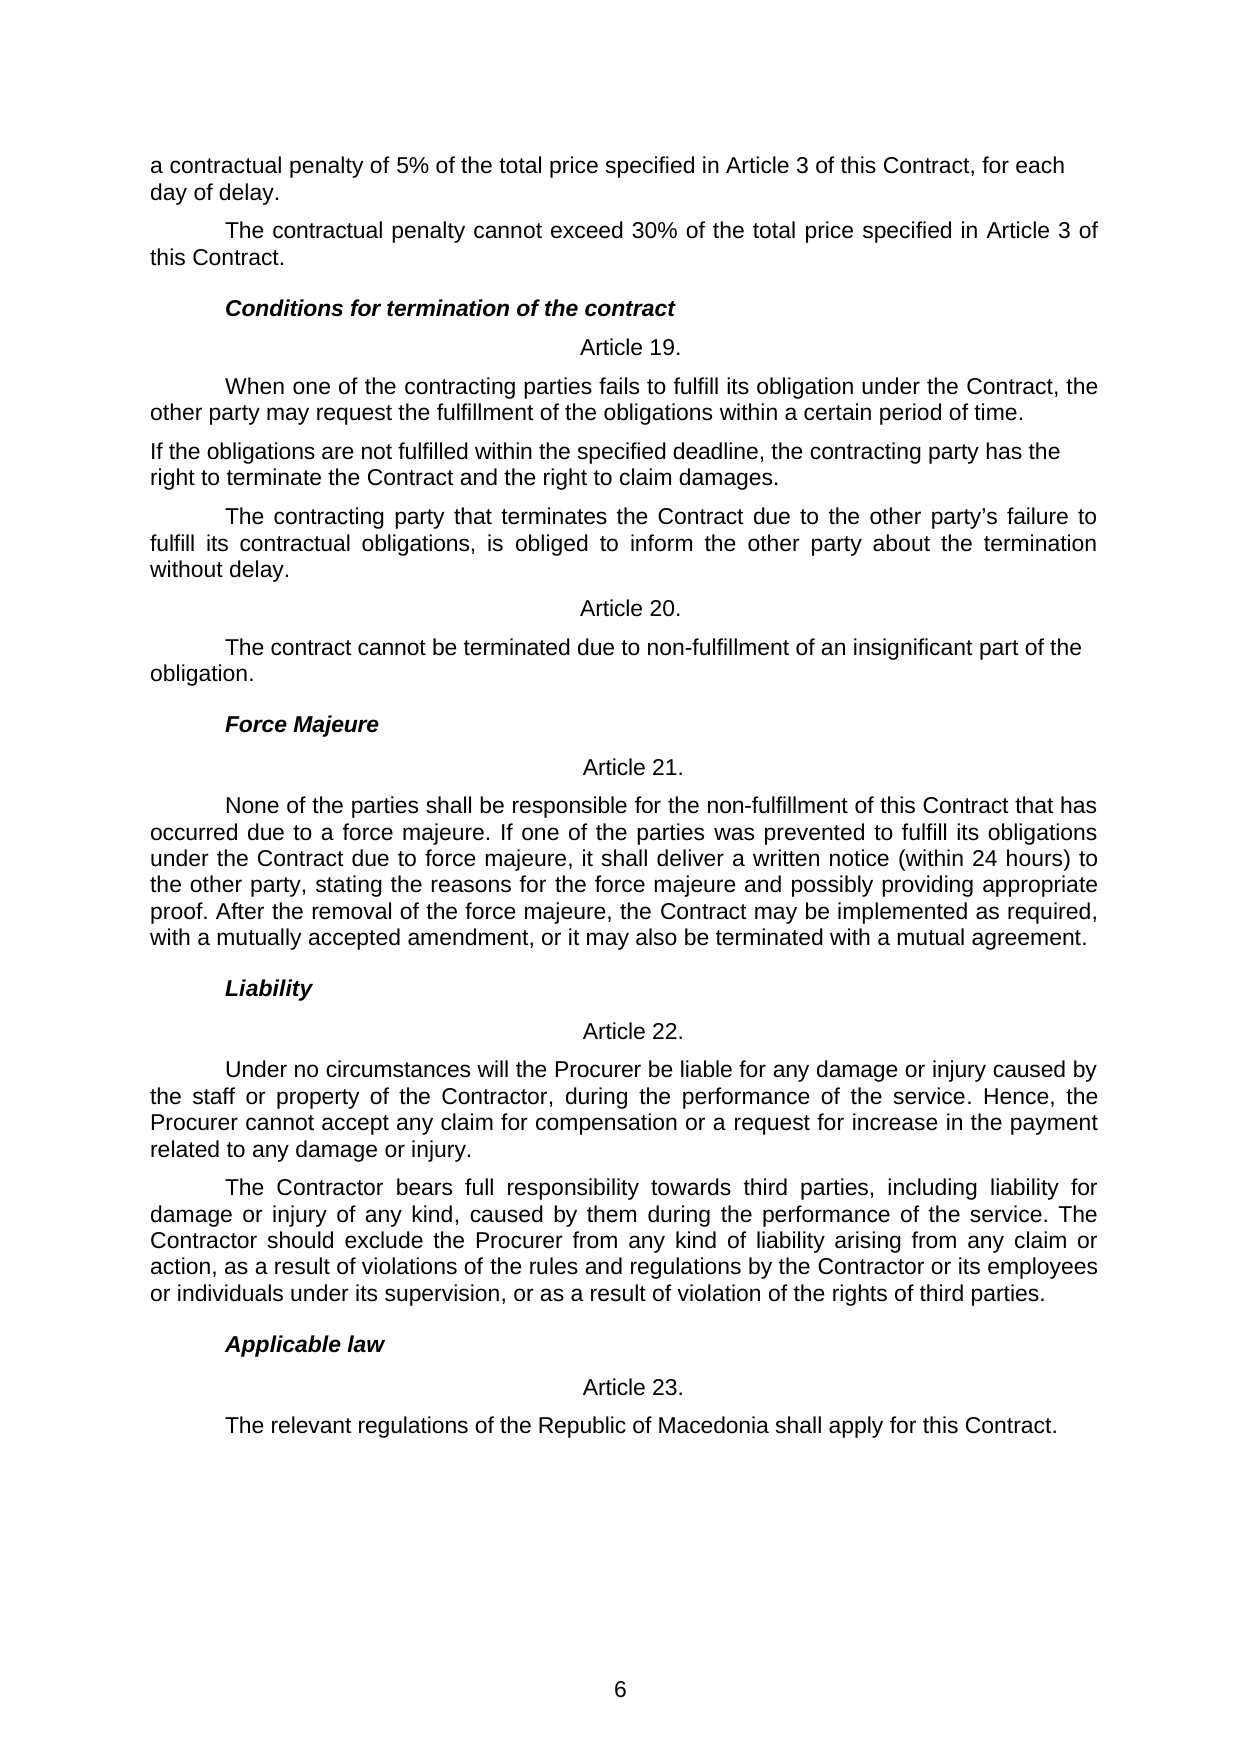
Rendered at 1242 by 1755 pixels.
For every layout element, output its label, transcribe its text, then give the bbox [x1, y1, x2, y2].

text a contractual penalty of 5% of the total price specified in Article 3 of this Contract, for each day of delay. [150, 153, 1098, 205]
text Liability [225, 975, 394, 1002]
text Article 22. [583, 1018, 1106, 1043]
text Article 19. [579, 334, 682, 360]
text Under no circumstances will the Procurer be liable for any damage or injury caused by the staff or property of the Contractor, during the performance of the service. Hence, the Procurer cannot accept any claim for compensation or a request for increase in the payment related to any damage or injury. [150, 1056, 1098, 1162]
text Force Majeure [225, 711, 421, 738]
text When one of the contracting parties fails to fulfill its obligation under the Contract, the other party may request the fulfillment of the obligations within a certain period of time. [150, 373, 1098, 426]
text The relevant regulations of the Republic of Macedonia shall apply for this Contract. [225, 1412, 1106, 1439]
text Article 20. [579, 595, 682, 621]
text The contracting party that terminates the Contract due to the other party’s failure to fulfill its contractual obligations, is obliged to inform the other party about the termination without delay. [150, 503, 1098, 582]
text The contract cannot be terminated due to non-fulfillment of an insignificant part of the obligation. [150, 634, 1098, 687]
text The contractual penalty cannot exceed 30% of the total price specified in Article 3 of this Contract. [150, 218, 1098, 271]
text Article 23. [583, 1373, 1106, 1399]
text None of the parties shall be responsible for the non-fulfillment of this Contract that has occurred due to a force majeure. If one of the parties was prevented to fulfill its obligations under the Contract due to force majeure, it shall deliver a written notice (within 24 hours) to the other party, stating the reasons for the force majeure and possibly providing appropriate proof. After the removal of the force majeure, the Contract may be implemented as required, with a mutually accepted amendment, or it may also be terminated with a mutual agreement. [150, 792, 1098, 951]
text Conditions for termination of the contract [225, 295, 1106, 322]
text The Contractor bears full responsibility towards third parties, including liability for damage or injury of any kind, caused by them during the performance of the service. The Contractor should exclude the Procurer from any kind of liability arising from any claim or action, as a result of violations of the rules and regulations by the Contractor or its employees or individuals under its supervision, or as a result of violation of the rights of third parties. [150, 1174, 1098, 1306]
text Applicable law [225, 1331, 433, 1357]
text If the obligations are not fulfilled within the specified deadline, the contracting party has the right to terminate the Contract and the right to claim damages. [150, 439, 1098, 491]
text Article 21. [583, 753, 1106, 779]
